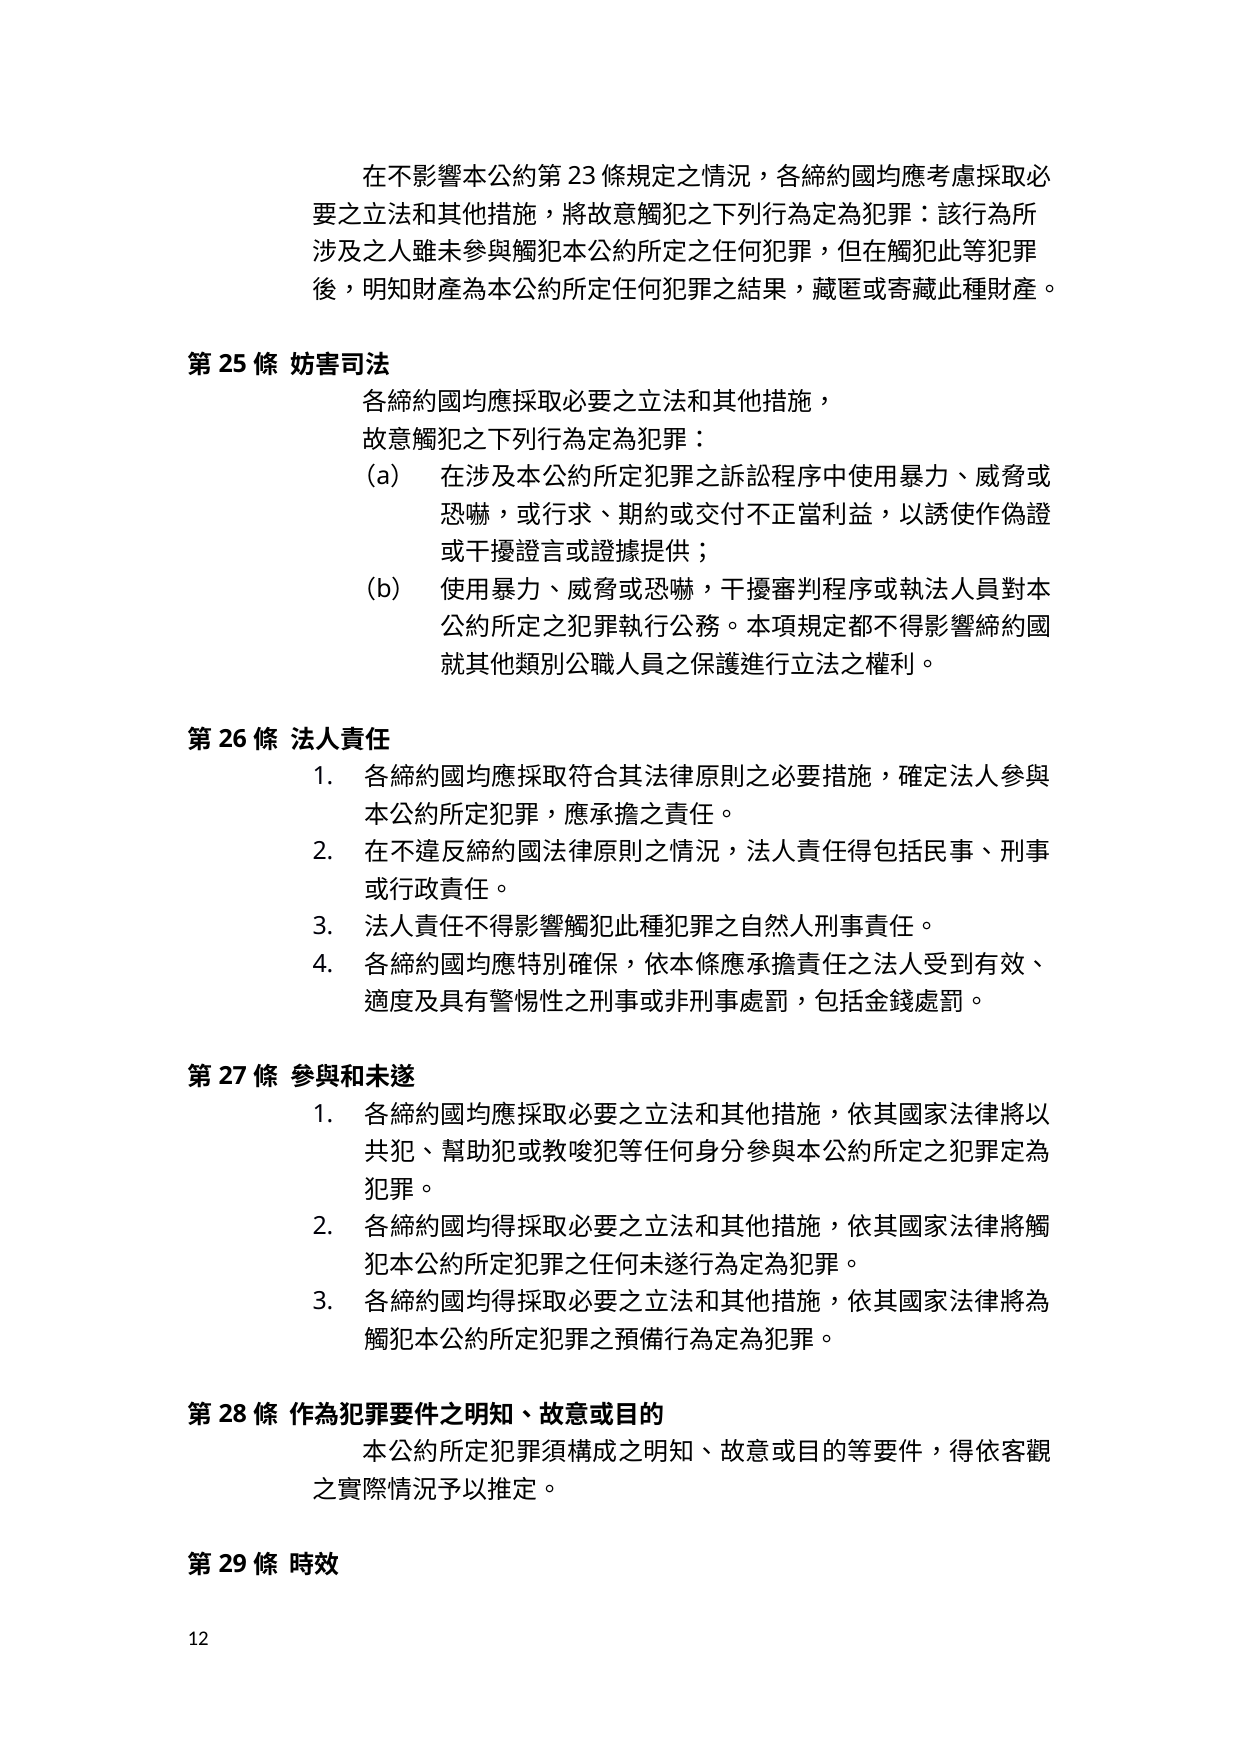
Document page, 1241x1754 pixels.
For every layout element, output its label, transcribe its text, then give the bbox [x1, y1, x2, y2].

list 各締約國均應採取符合其法律原則之必要措施，確定法人參與本公約所定犯罪，應承擔之責任。 [312, 750, 1053, 825]
list 使用暴力、威脅或恐嚇，干擾審判程序或執法人員對本公約所定之犯罪執行公務。本項規定都不得影響締約國就其他類別公職人員之保護進行立法之權利。 [351, 562, 1053, 675]
list 各締約國均得採取必要之立法和其他措施，依其國家法律將為觸犯本公約所定犯罪之預備行為定為犯罪。 [312, 1275, 1053, 1350]
text 第 26 條 法人責任 [187, 712, 1053, 750]
text 第 25 條 妨害司法 [187, 337, 1053, 375]
list 各締約國均應特別確保，依本條應承擔責任之法人受到有效、適度及具有警惕性之刑事或非刑事處罰，包括金錢處罰。 [312, 937, 1053, 1012]
text 在不影響本公約第23條規定之情況，各締約國均應考慮採取必要之立法和其他措施，將故意觸犯之下列行為定為犯罪：該行為所涉及之人雖未參與觸犯本公約所定之任何犯罪，但在觸犯此等犯罪後，明知財產為本公約所定任何犯罪之結果，藏匿或寄藏此種財產。 [312, 150, 1053, 300]
text 本公約所定犯罪須構成之明知、故意或目的等要件，得依客觀之實際情況予以推定。 [312, 1425, 1053, 1500]
list 各締約國均應採取必要之立法和其他措施，依其國家法律將以共犯、幫助犯或教唆犯等任何身分參與本公約所定之犯罪定為犯罪。 [312, 1087, 1053, 1200]
text 各締約國均應採取必要之立法和其他措施， [312, 375, 1053, 412]
list 在不違反締約國法律原則之情況，法人責任得包括民事、刑事或行政責任。 [312, 825, 1053, 900]
list 法人責任不得影響觸犯此種犯罪之自然人刑事責任。 [312, 900, 1053, 937]
text 第 28 條 作為犯罪要件之明知、故意或目的 [187, 1387, 1053, 1425]
list 在涉及本公約所定犯罪之訴訟程序中使用暴力、威脅或恐嚇，或行求、期約或交付不正當利益，以誘使作偽證或干擾證言或證據提供； [351, 450, 1053, 562]
text 故意觸犯之下列行為定為犯罪： [312, 412, 1053, 450]
list 各締約國均得採取必要之立法和其他措施，依其國家法律將觸犯本公約所定犯罪之任何未遂行為定為犯罪。 [312, 1200, 1053, 1275]
text 第 27 條 參與和未遂 [187, 1050, 1053, 1087]
text 第 29 條 時效 [187, 1537, 1053, 1575]
